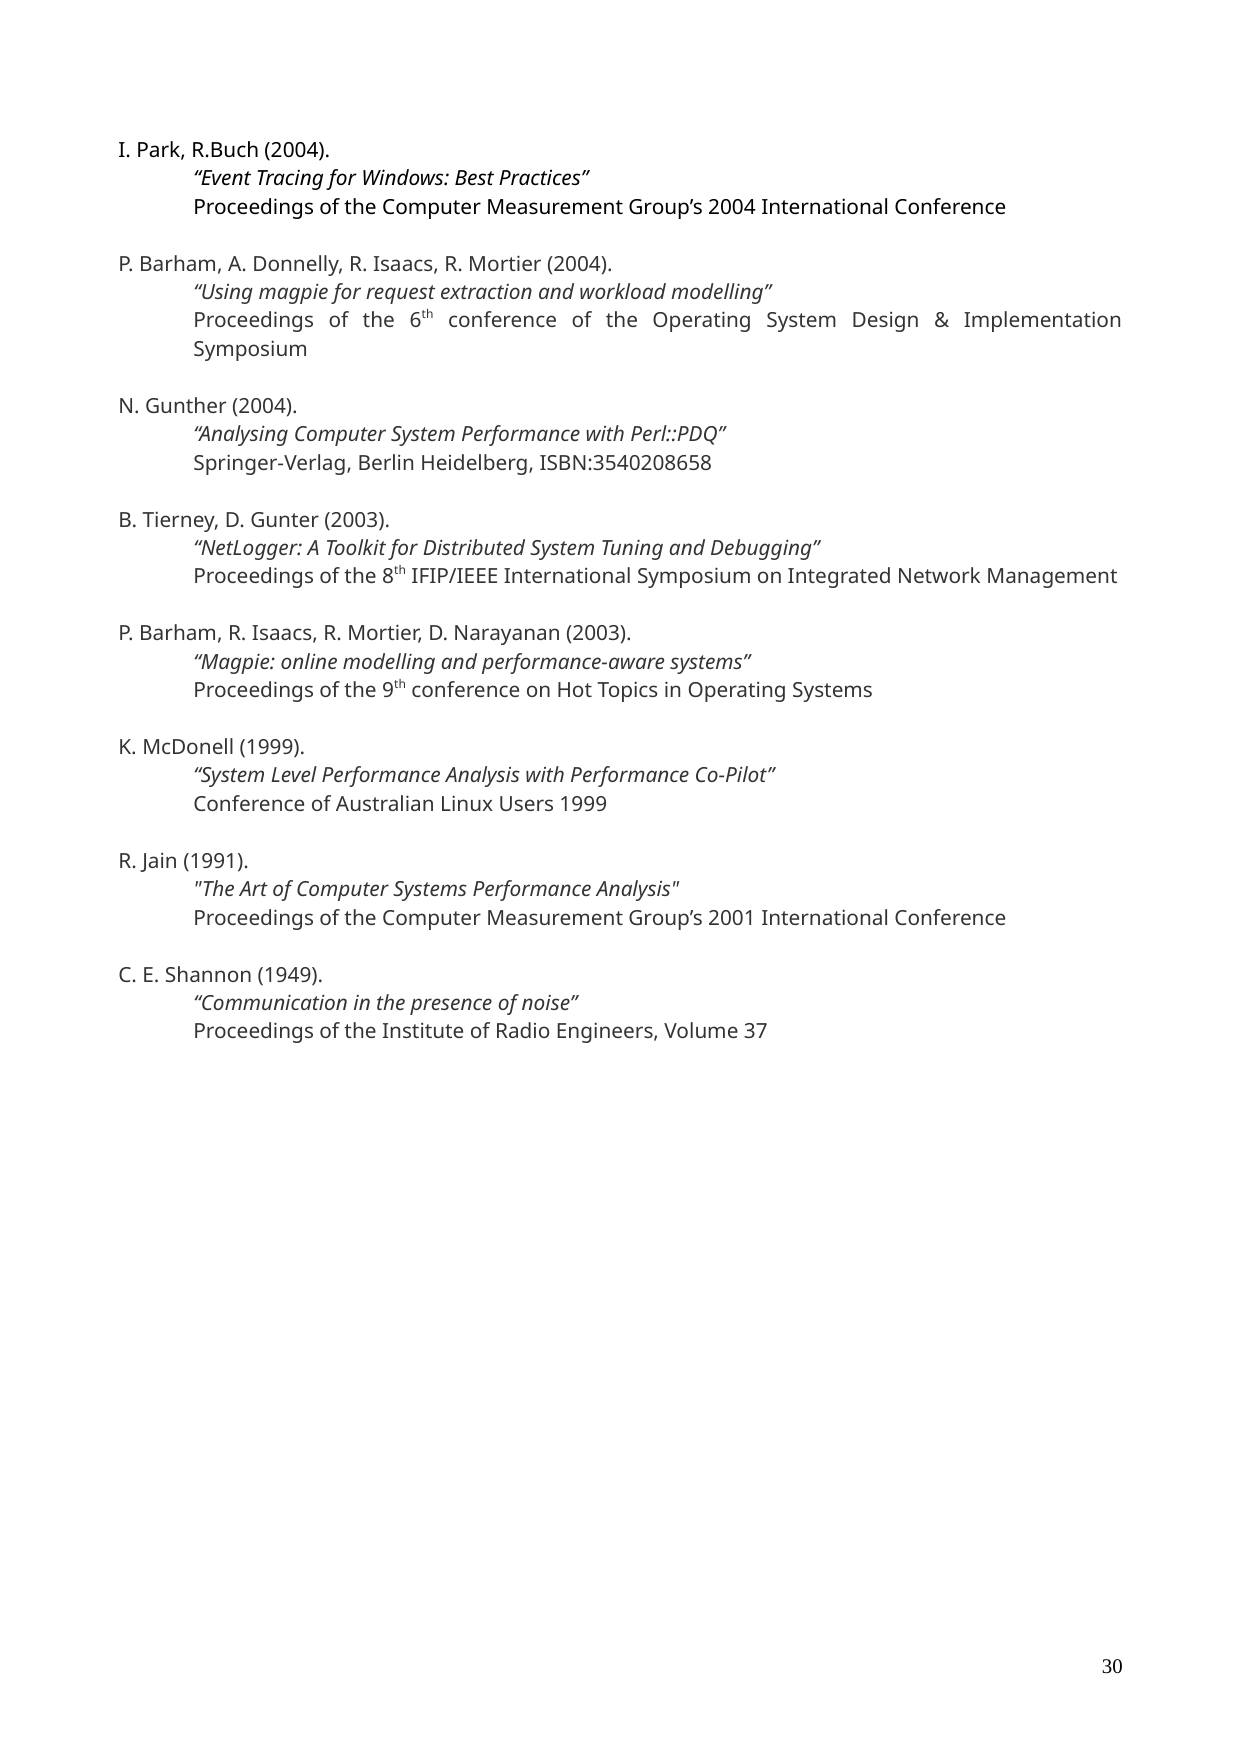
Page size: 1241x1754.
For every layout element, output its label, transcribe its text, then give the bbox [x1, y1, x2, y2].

text “Magpie: online modelling and performance-aware systems” [193, 647, 1122, 675]
text I. Park, R.Buch (2004). [118, 135, 1122, 163]
text “Using magpie for request extraction and workload modelling” [193, 277, 1122, 306]
text Proceedings of the 8th IFIP/IEEE International Symposium on Integrated Network Management [193, 562, 1122, 590]
text Springer-Verlag, Berlin Heidelberg, ISBN:3540208658 [193, 448, 1122, 476]
text “System Level Performance Analysis with Performance Co-Pilot” [193, 761, 1122, 789]
text "The Art of Computer Systems Performance Analysis" [193, 874, 1122, 903]
text “Communication in the presence of noise” [193, 988, 1122, 1017]
text P. Barham, A. Donnelly, R. Isaacs, R. Mortier (2004). [118, 249, 1122, 277]
text Proceedings of the Computer Measurement Group’s 2001 International Conference [193, 903, 1122, 931]
text R. Jain (1991). [118, 846, 1122, 874]
text C. E. Shannon (1949). [118, 960, 1122, 988]
text B. Tierney, D. Gunter (2003). [118, 505, 1122, 533]
text “Event Tracing for Windows: Best Practices” [193, 163, 1122, 192]
text Proceedings of the 9th conference on Hot Topics in Operating Systems [193, 675, 1122, 704]
text “Analysing Computer System Performance with Perl::PDQ” [193, 419, 1122, 448]
text Proceedings of the Computer Measurement Group’s 2004 International Conference [193, 192, 1122, 220]
text Proceedings of the 6th conference of the Operating System Design & Implementation Symposium [193, 306, 1122, 362]
text K. McDonell (1999). [118, 732, 1122, 761]
text Conference of Australian Linux Users 1999 [193, 789, 1122, 817]
text Proceedings of the Institute of Radio Engineers, Volume 37 [193, 1017, 1122, 1045]
text N. Gunther (2004). [118, 391, 1122, 419]
text “NetLogger: A Toolkit for Distributed System Tuning and Debugging” [193, 533, 1122, 562]
text P. Barham, R. Isaacs, R. Mortier, D. Narayanan (2003). [118, 618, 1122, 647]
